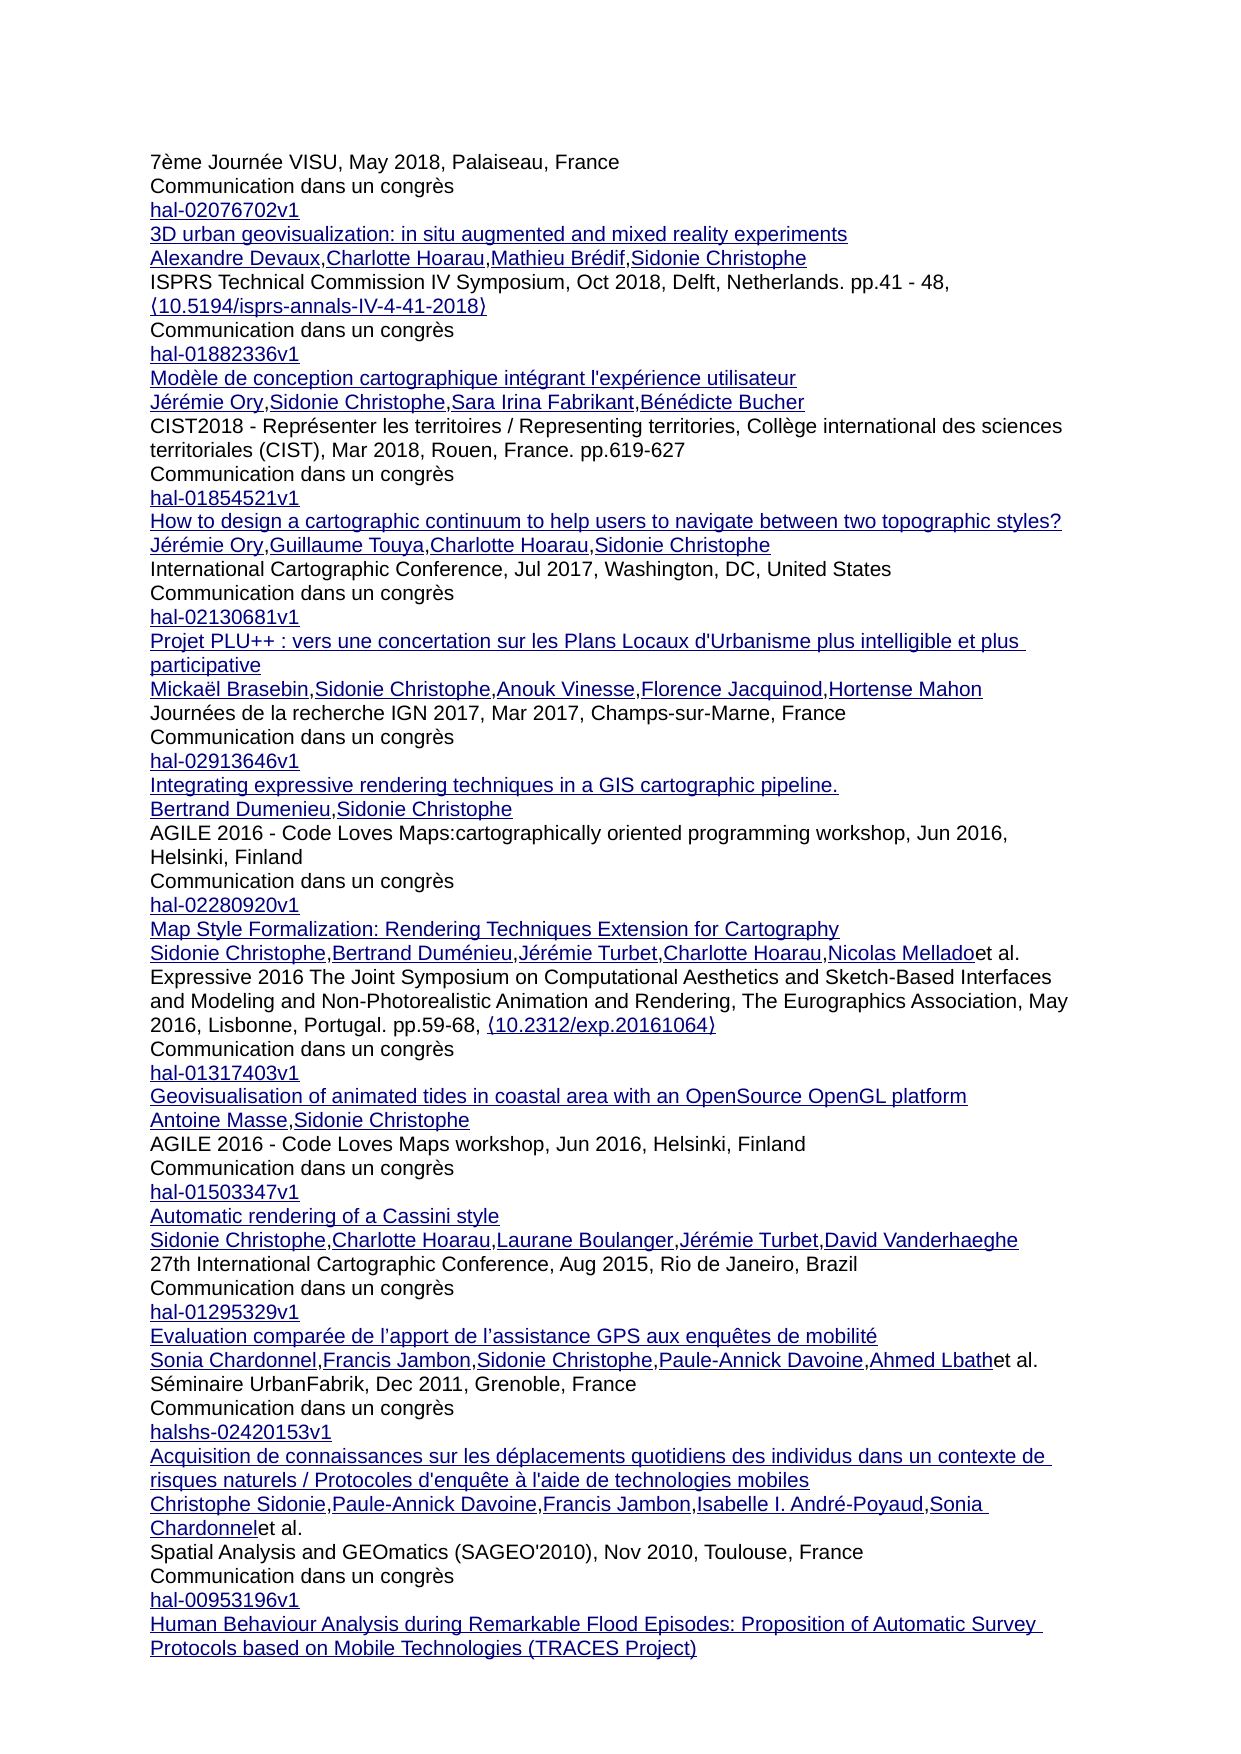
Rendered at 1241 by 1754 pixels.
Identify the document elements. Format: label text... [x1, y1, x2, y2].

table_cell Integrating expressive rendering techniques in a GIS cartographic pipeline. Bertrand Dumenieu,Sidonie Christophe AGILE 2016 - Code Loves Maps:cartographically oriented programming workshop, Jun 2016, Helsinki, Finland Communication dans un congrès hal-02280920v1 [150, 773, 1090, 917]
table_cell Acquisition de connaissances sur les déplacements quotidiens des individus dans un contexte de risques naturels / Protocoles d'enquête à l'aide de technologies mobiles Christophe Sidonie,Paule-Annick Davoine,Francis Jambon,Isabelle I. André-Poyaud,Sonia Chardonnelet al. Spatial Analysis and GEOmatics (SAGEO'2010), Nov 2010, Toulouse, France Communication dans un congrès hal-00953196v1 [150, 1444, 1090, 1611]
table_cell 7ème Journée VISU, May 2018, Palaiseau, France Communication dans un congrès hal-02076702v1 [150, 150, 1090, 222]
table_cell Evaluation comparée de l’apport de l’assistance GPS aux enquêtes de mobilité Sonia Chardonnel,Francis Jambon,Sidonie Christophe,Paule-Annick Davoine,Ahmed Lbathet al. Séminaire UrbanFabrik, Dec 2011, Grenoble, France Communication dans un congrès halshs-02420153v1 [150, 1324, 1090, 1444]
table_cell 3D urban geovisualization: in situ augmented and mixed reality experiments Alexandre Devaux,Charlotte Hoarau,Mathieu Brédif,Sidonie Christophe ISPRS Technical Commission IV Symposium, Oct 2018, Delft, Netherlands. pp.41 - 48, ⟨10.5194/isprs-annals-IV-4-41-2018⟩ Communication dans un congrès hal-01882336v1 [150, 222, 1090, 366]
table_cell How to design a cartographic continuum to help users to navigate between two topographic styles? Jérémie Ory,Guillaume Touya,Charlotte Hoarau,Sidonie Christophe International Cartographic Conference, Jul 2017, Washington, DC, United States Communication dans un congrès hal-02130681v1 [150, 509, 1090, 629]
table_cell Human Behaviour Analysis during Remarkable Flood Episodes: Proposition of Automatic Survey Protocols based on Mobile Technologies (TRACES Project) [150, 1611, 1090, 1659]
table_cell Projet PLU++ : vers une concertation sur les Plans Locaux d'Urbanisme plus intelligible et plus participative Mickaël Brasebin,Sidonie Christophe,Anouk Vinesse,Florence Jacquinod,Hortense Mahon Journées de la recherche IGN 2017, Mar 2017, Champs-sur-Marne, France Communication dans un congrès hal-02913646v1 [150, 629, 1090, 773]
table_cell Modèle de conception cartographique intégrant l'expérience utilisateur Jérémie Ory,Sidonie Christophe,Sara Irina Fabrikant,Bénédicte Bucher CIST2018 - Représenter les territoires / Representing territories, Collège international des sciences territoriales (CIST), Mar 2018, Rouen, France. pp.619-627 Communication dans un congrès hal-01854521v1 [150, 366, 1090, 509]
table_cell Automatic rendering of a Cassini style Sidonie Christophe,Charlotte Hoarau,Laurane Boulanger,Jérémie Turbet,David Vanderhaeghe 27th International Cartographic Conference, Aug 2015, Rio de Janeiro, Brazil Communication dans un congrès hal-01295329v1 [150, 1204, 1090, 1324]
table_cell Map Style Formalization: Rendering Techniques Extension for Cartography Sidonie Christophe,Bertrand Duménieu,Jérémie Turbet,Charlotte Hoarau,Nicolas Melladoet al. Expressive 2016 The Joint Symposium on Computational Aesthetics and Sketch-Based Interfaces and Modeling and Non-Photorealistic Animation and Rendering, The Eurographics Association, May 2016, Lisbonne, Portugal. pp.59-68, ⟨10.2312/exp.20161064⟩ Communication dans un congrès hal-01317403v1 [150, 917, 1090, 1084]
table_cell Geovisualisation of animated tides in coastal area with an OpenSource OpenGL platform Antoine Masse,Sidonie Christophe AGILE 2016 - Code Loves Maps workshop, Jun 2016, Helsinki, Finland Communication dans un congrès hal-01503347v1 [150, 1084, 1090, 1204]
